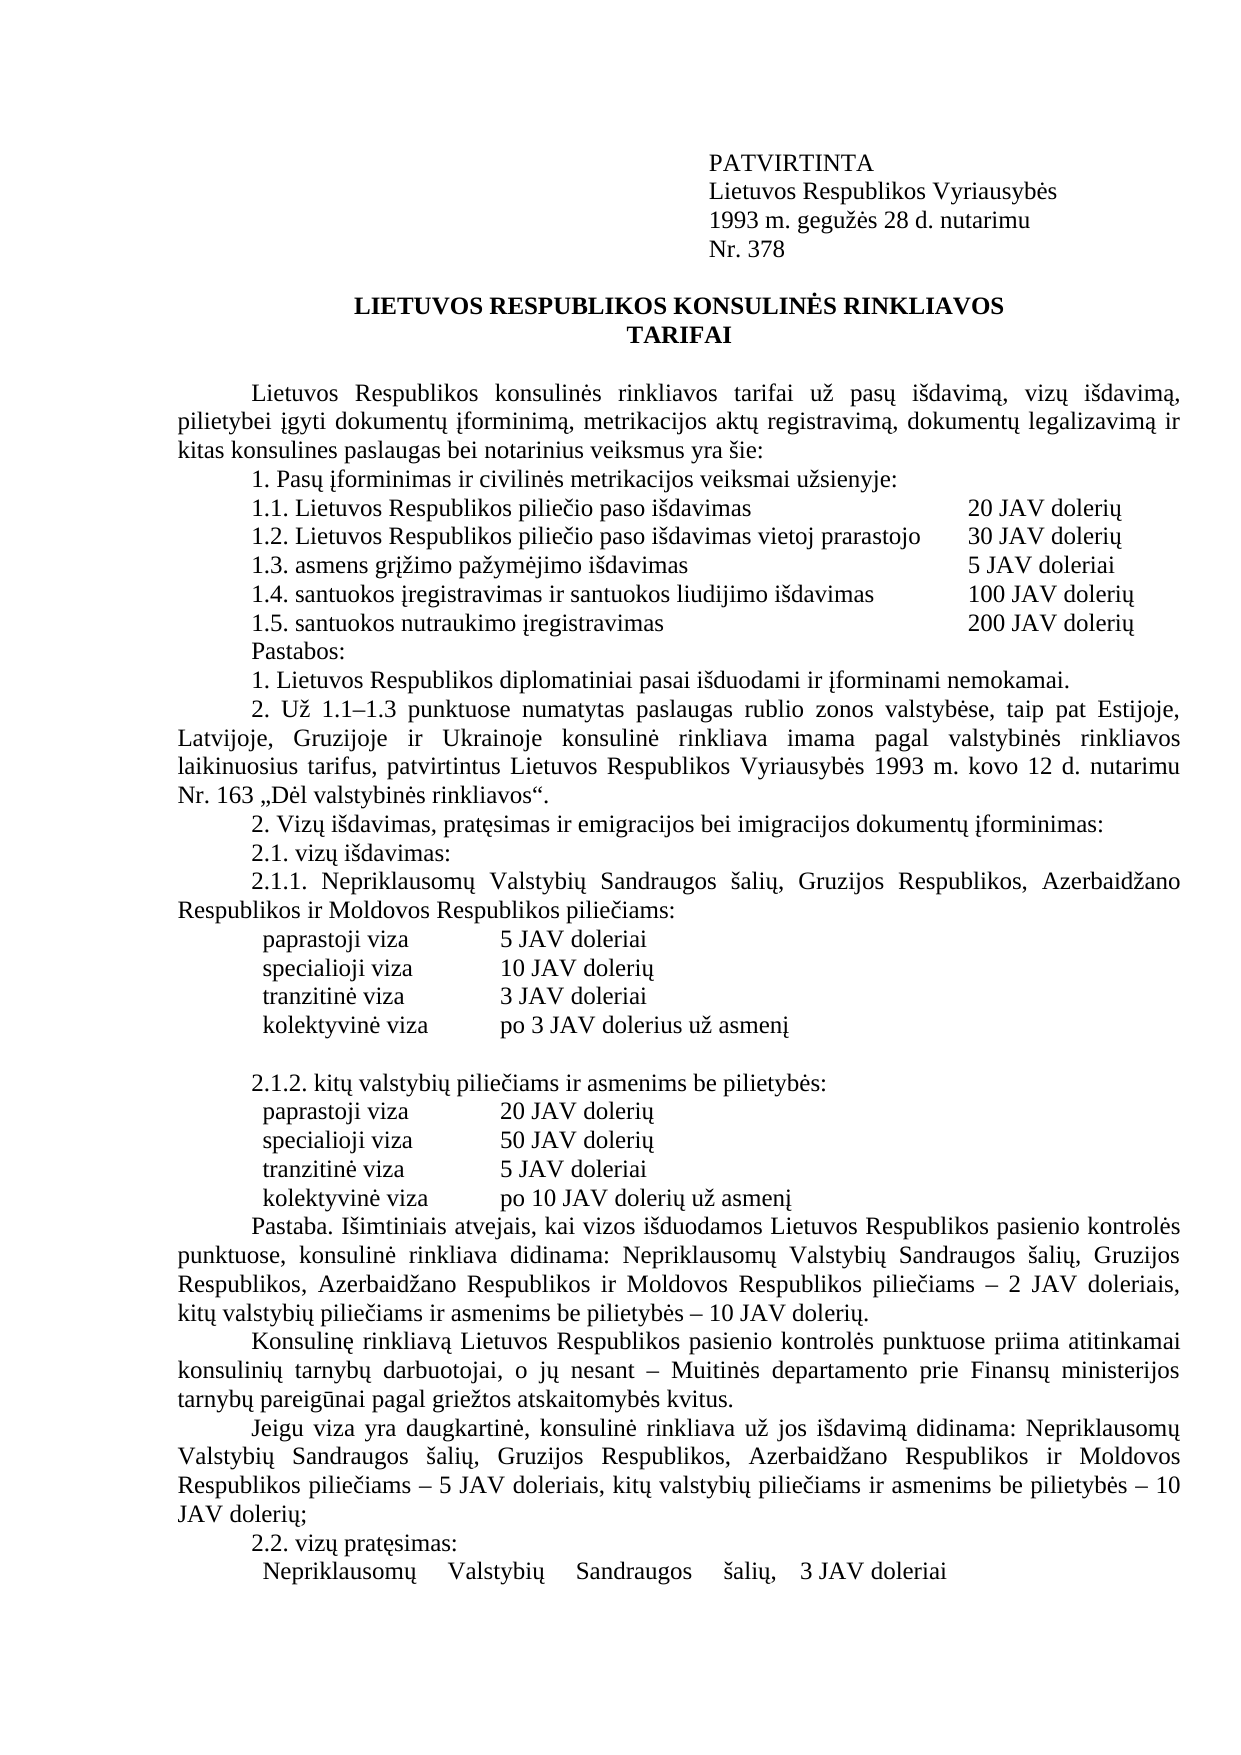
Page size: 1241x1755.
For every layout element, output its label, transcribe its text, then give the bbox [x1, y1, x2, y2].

table_cell 10 JAV dolerių [489, 953, 1181, 981]
text Lietuvos Respublikos konsulinės rinkliavos [177, 291, 1181, 320]
text PATVIRTINTA [709, 148, 1181, 176]
table_cell 3 JAV doleriai [489, 981, 1181, 1010]
table_cell 5 JAV doleriai [489, 1154, 1181, 1183]
text Lietuvos Respublikos Vyriausybės [177, 176, 1181, 205]
text Konsulinę rinkliavą Lietuvos Respublikos pasienio kontrolės punktuose priima atitinkamai konsulinių tarnybų darbuotojai, o jų nesant – Muitinės departamento prie Finansų ministerijos tarnybų pareigūnai pagal griežtos atskaitomybės kvitus. [177, 1326, 1181, 1413]
text 2. Už 1.1–1.3 punktuose numatytas paslaugas rublio zonos valstybėse, taip pat Estijoje, Latvijoje, Gruzijoje ir Ukrainoje konsulinė rinkliava imama pagal valstybinės rinkliavos laikinuosius tarifus, patvirtintus Lietuvos Respublikos Vyriausybės 1993 m. kovo 12 d. nutarimu Nr. 163 „Dėl valstybinės rinkliavos“. [177, 694, 1181, 809]
table_cell tranzitinė viza [177, 981, 488, 1010]
text 1993 m. gegužės 28 d. nutarimu [177, 205, 1181, 234]
text 1.4. santuokos įregistravimas ir santuokos liudijimo išdavimas 100 JAV dolerių [177, 579, 1181, 608]
text 2. Vizų išdavimas, pratęsimas ir emigracijos bei imigracijos dokumentų įforminimas: [177, 809, 1181, 838]
text 1.5. santuokos nutraukimo įregistravimas 200 JAV dolerių [177, 608, 1181, 636]
table_header paprastoji viza [177, 924, 488, 953]
text 1.2. Lietuvos Respublikos piliečio paso išdavimas vietoj prarastojo 30 JAV dolerių [177, 521, 1181, 550]
text Pastaba. Išimtiniais atvejais, kai vizos išduodamos Lietuvos Respublikos pasienio kontrolės punktuose, konsulinė rinkliava didinama: Nepriklausomų Valstybių Sandraugos šalių, Gruzijos Respublikos, Azerbaidžano Respublikos ir Moldovos Respublikos piliečiams – 2 JAV doleriais, kitų valstybių piliečiams ir asmenims be pilietybės – 10 JAV dolerių. [177, 1211, 1181, 1326]
table_cell specialioji viza [177, 953, 488, 981]
text Lietuvos Respublikos konsulinės rinkliavos tarifai už pasų išdavimą, vizų išdavimą, pilietybei įgyti dokumentų įforminimą, metrikacijos aktų registravimą, dokumentų legalizavimą ir kitas konsulines paslaugas bei notarinius veiksmus yra šie: [177, 378, 1181, 464]
text 1. Pasų įforminimas ir civilinės metrikacijos veiksmai užsienyje: [177, 464, 1181, 493]
text Nr. 378 [177, 234, 1181, 263]
table_header Nepriklausomų Valstybių Sandraugos šalių, [177, 1556, 788, 1585]
text Jeigu viza yra daugkartinė, konsulinė rinkliava už jos išdavimą didinama: Nepriklausomų Valstybių Sandraugos šalių, Gruzijos Respublikos, Azerbaidžano Respublikos ir Moldovos Respublikos piliečiams – 5 JAV doleriais, kitų valstybių piliečiams ir asmenims be pilietybės – 10 JAV dolerių; [177, 1413, 1181, 1528]
table_cell po 3 JAV dolerius už asmenį [489, 1010, 1181, 1039]
table_header 5 JAV doleriai [489, 924, 1181, 953]
table_cell tranzitinė viza [177, 1154, 488, 1183]
text 2.2. vizų pratęsimas: [177, 1528, 1181, 1556]
table_cell kolektyvinė viza [177, 1010, 488, 1039]
text Pastabos: [177, 636, 1181, 665]
text 2.1. vizų išdavimas: [177, 838, 1181, 866]
text 1. Lietuvos Respublikos diplomatiniai pasai išduodami ir įforminami nemokamai. [177, 665, 1181, 694]
table_cell po 10 JAV dolerių už asmenį [489, 1183, 1181, 1211]
text 1.1. Lietuvos Respublikos piliečio paso išdavimas 20 JAV dolerių [177, 493, 1181, 521]
table_header paprastoji viza [177, 1096, 488, 1125]
text tarifai [177, 320, 1181, 349]
table_header 3 JAV doleriai [789, 1556, 1206, 1585]
table_cell kolektyvinė viza [177, 1183, 488, 1211]
table_header 20 JAV dolerių [489, 1096, 1181, 1125]
table_cell specialioji viza [177, 1125, 488, 1154]
table_cell 50 JAV dolerių [489, 1125, 1181, 1154]
text 2.1.1. Nepriklausomų Valstybių Sandraugos šalių, Gruzijos Respublikos, Azerbaidžano Respublikos ir Moldovos Respublikos piliečiams: [177, 866, 1181, 924]
text 2.1.2. kitų valstybių piliečiams ir asmenims be pilietybės: [177, 1068, 1181, 1096]
text 1.3. asmens grįžimo pažymėjimo išdavimas 5 JAV doleriai [177, 550, 1181, 579]
